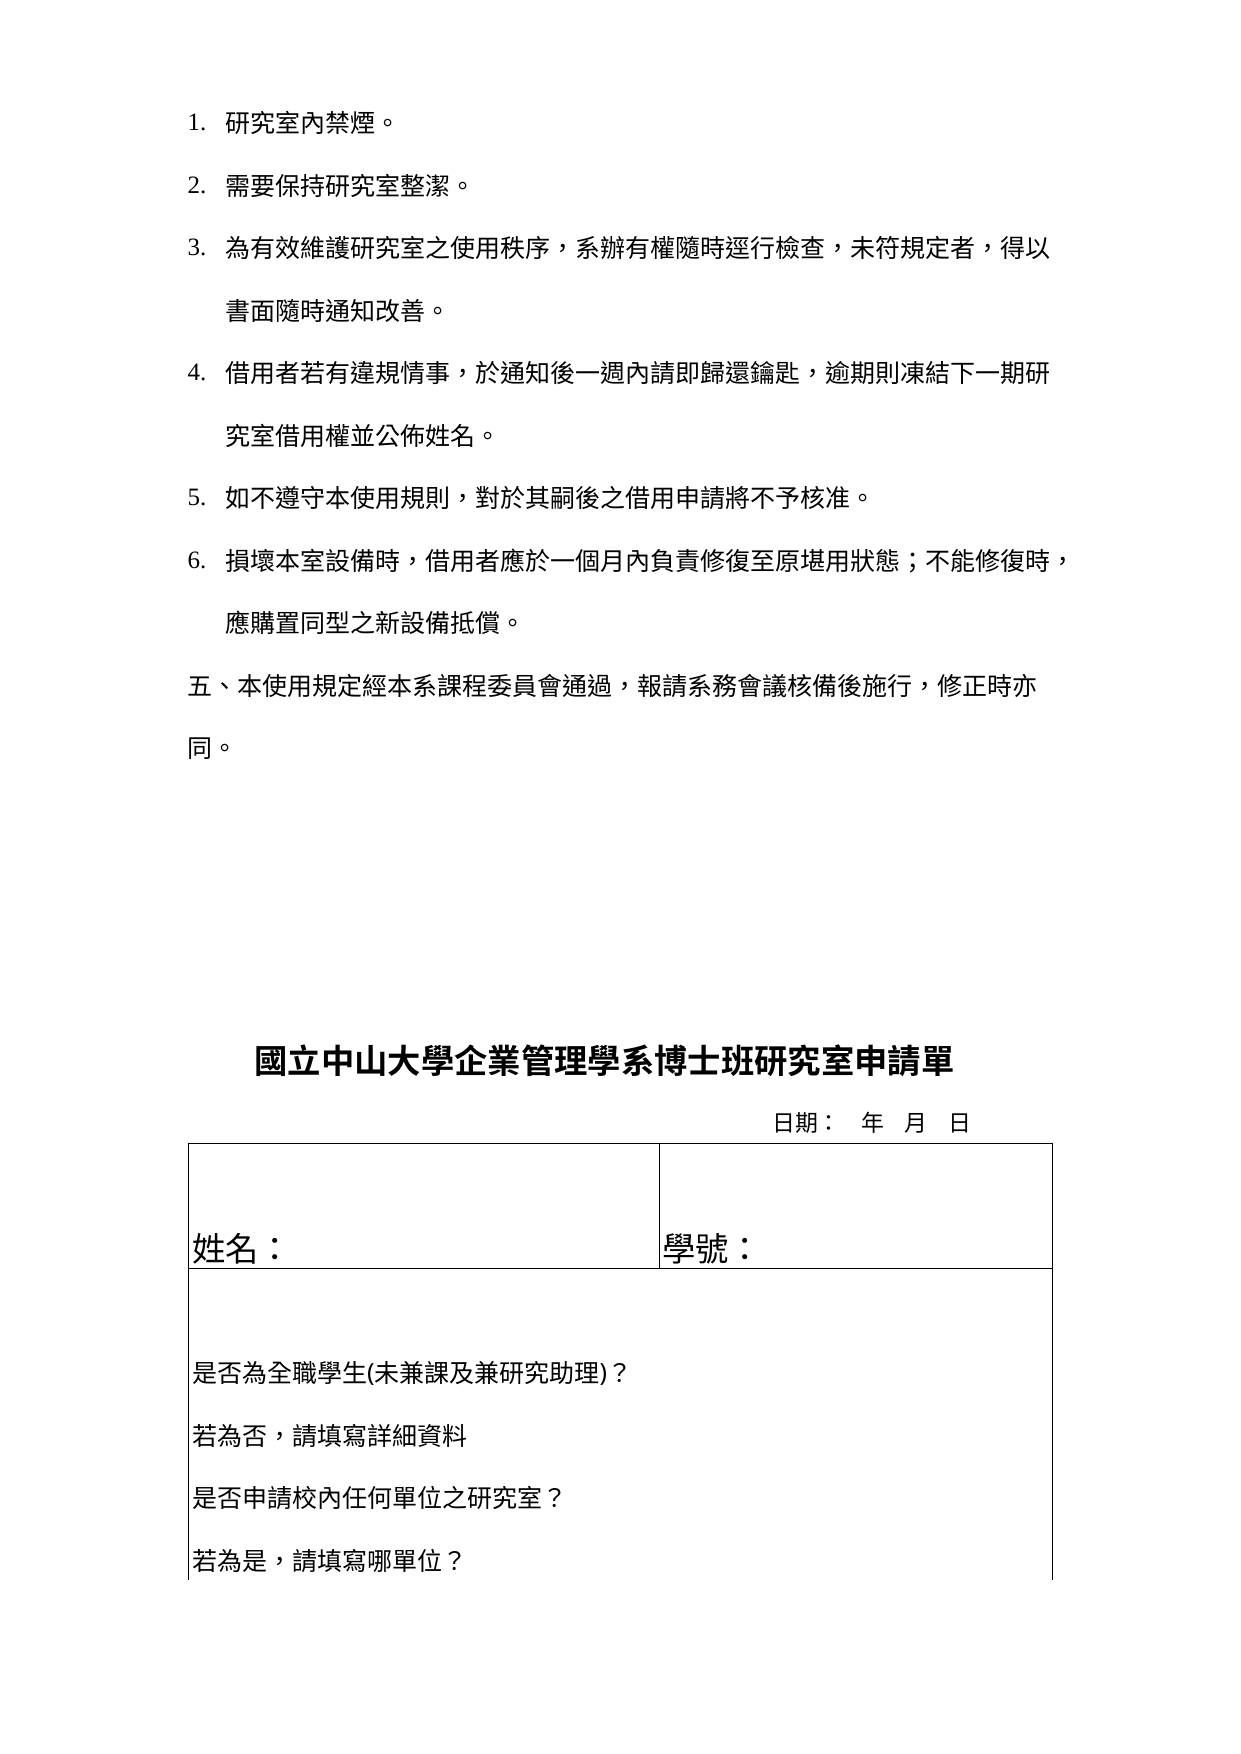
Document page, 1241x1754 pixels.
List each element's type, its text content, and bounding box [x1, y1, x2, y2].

text 日期： 年 月 日 [187, 1080, 1053, 1142]
list 借用者若有違規情事，於通知後一週內請即歸還鑰匙，逾期則凍結下一期研究室借用權並公佈姓名。 [187, 330, 1053, 455]
table_cell 若為是，請填寫哪單位？ [189, 1518, 1052, 1580]
table_header 姓名： [189, 1144, 659, 1267]
table_header 學號： [660, 1144, 1052, 1267]
text 五、本使用規定經本系課程委員會通過，報請系務會議核備後施行，修正時亦同。 [187, 642, 1053, 767]
list 如不遵守本使用規則，對於其嗣後之借用申請將不予核准。 [187, 455, 1053, 517]
text 國立中山大學企業管理學系博士班研究室申請單 [187, 1017, 1053, 1080]
table_cell 是否為全職學生(未兼課及兼研究助理)？ [189, 1269, 1052, 1392]
list 需要保持研究室整潔。 [187, 142, 1053, 205]
table_cell 是否申請校內任何單位之研究室？ [189, 1455, 1052, 1517]
list 損壞本室設備時，借用者應於一個月內負責修復至原堪用狀態；不能修復時，應購置同型之新設備抵償。 [187, 517, 1053, 642]
list 為有效維護研究室之使用秩序，系辦有權隨時逕行檢查，未符規定者，得以書面隨時通知改善。 [187, 205, 1053, 330]
list 研究室內禁煙。 [187, 80, 1053, 142]
table_cell 若為否，請填寫詳細資料 [189, 1393, 1052, 1455]
